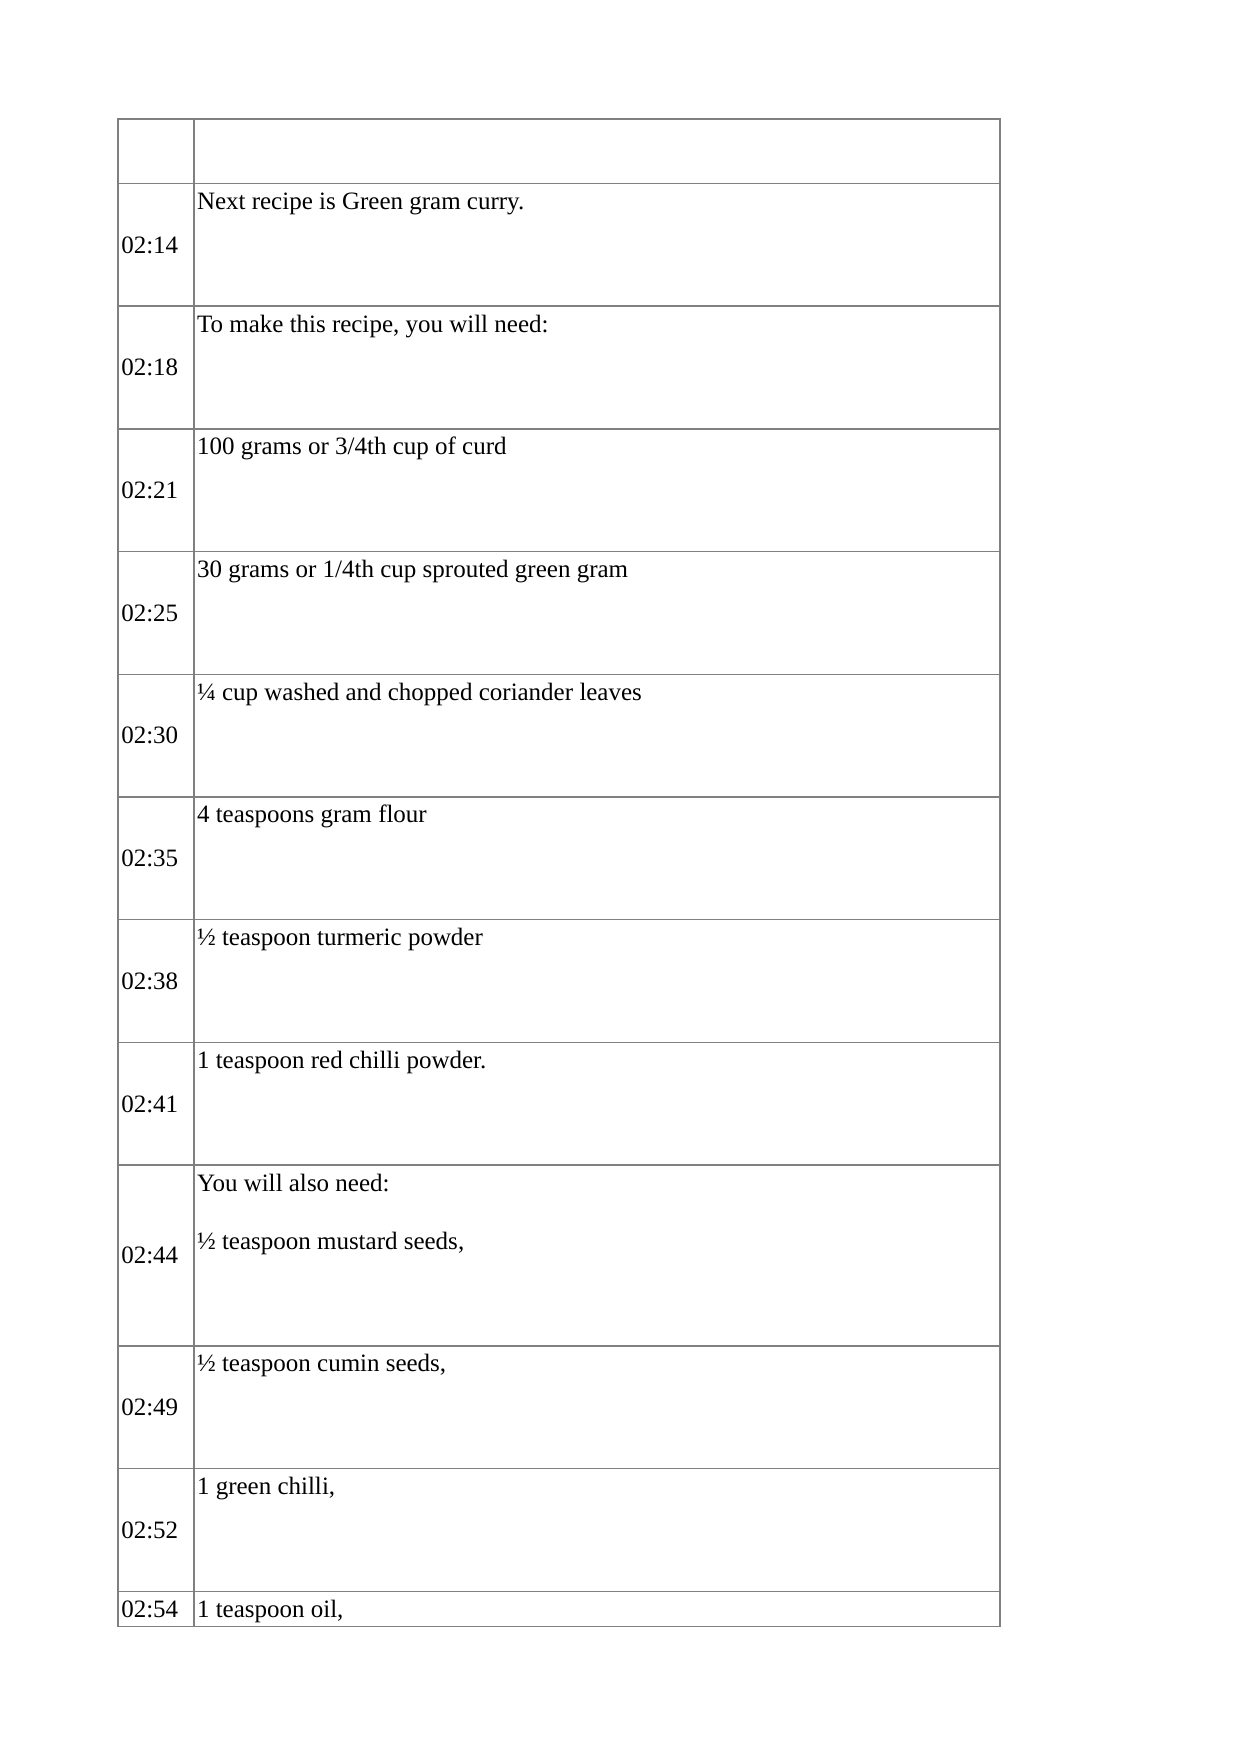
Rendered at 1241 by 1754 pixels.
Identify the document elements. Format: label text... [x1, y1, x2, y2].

table_cell You will also need: ½ teaspoon mustard seeds, [195, 1166, 999, 1345]
table_cell 02:41 [119, 1043, 193, 1164]
table_cell 100 grams or 3/4th cup of curd [195, 430, 999, 551]
table_cell [195, 120, 999, 183]
table_cell 02:14 [119, 184, 193, 305]
table_cell 02:18 [119, 307, 193, 428]
table_cell ¼ cup washed and chopped coriander leaves [195, 675, 999, 796]
table_cell To make this recipe, you will need: [195, 307, 999, 428]
table_cell 02:25 [119, 552, 193, 673]
table_cell Next recipe is Green gram curry. [195, 184, 999, 305]
table_cell 02:54 [119, 1592, 193, 1626]
table_cell 1 green chilli, [195, 1469, 999, 1591]
table_cell 02:52 [119, 1469, 193, 1591]
table_cell 4 teaspoons gram flour [195, 798, 999, 919]
table_cell ½ teaspoon turmeric powder [195, 920, 999, 1042]
table_cell 02:30 [119, 675, 193, 796]
table_cell 02:35 [119, 798, 193, 919]
table_cell 02:44 [119, 1166, 193, 1345]
table_cell ½ teaspoon cumin seeds, [195, 1347, 999, 1468]
table_cell 1 teaspoon oil, [195, 1592, 999, 1626]
table_cell 30 grams or 1/4th cup sprouted green gram [195, 552, 999, 673]
table_cell 1 teaspoon red chilli powder. [195, 1043, 999, 1164]
table_cell 02:21 [119, 430, 193, 551]
table_cell 02:49 [119, 1347, 193, 1468]
table_cell 02:38 [119, 920, 193, 1042]
table_cell [119, 120, 193, 183]
